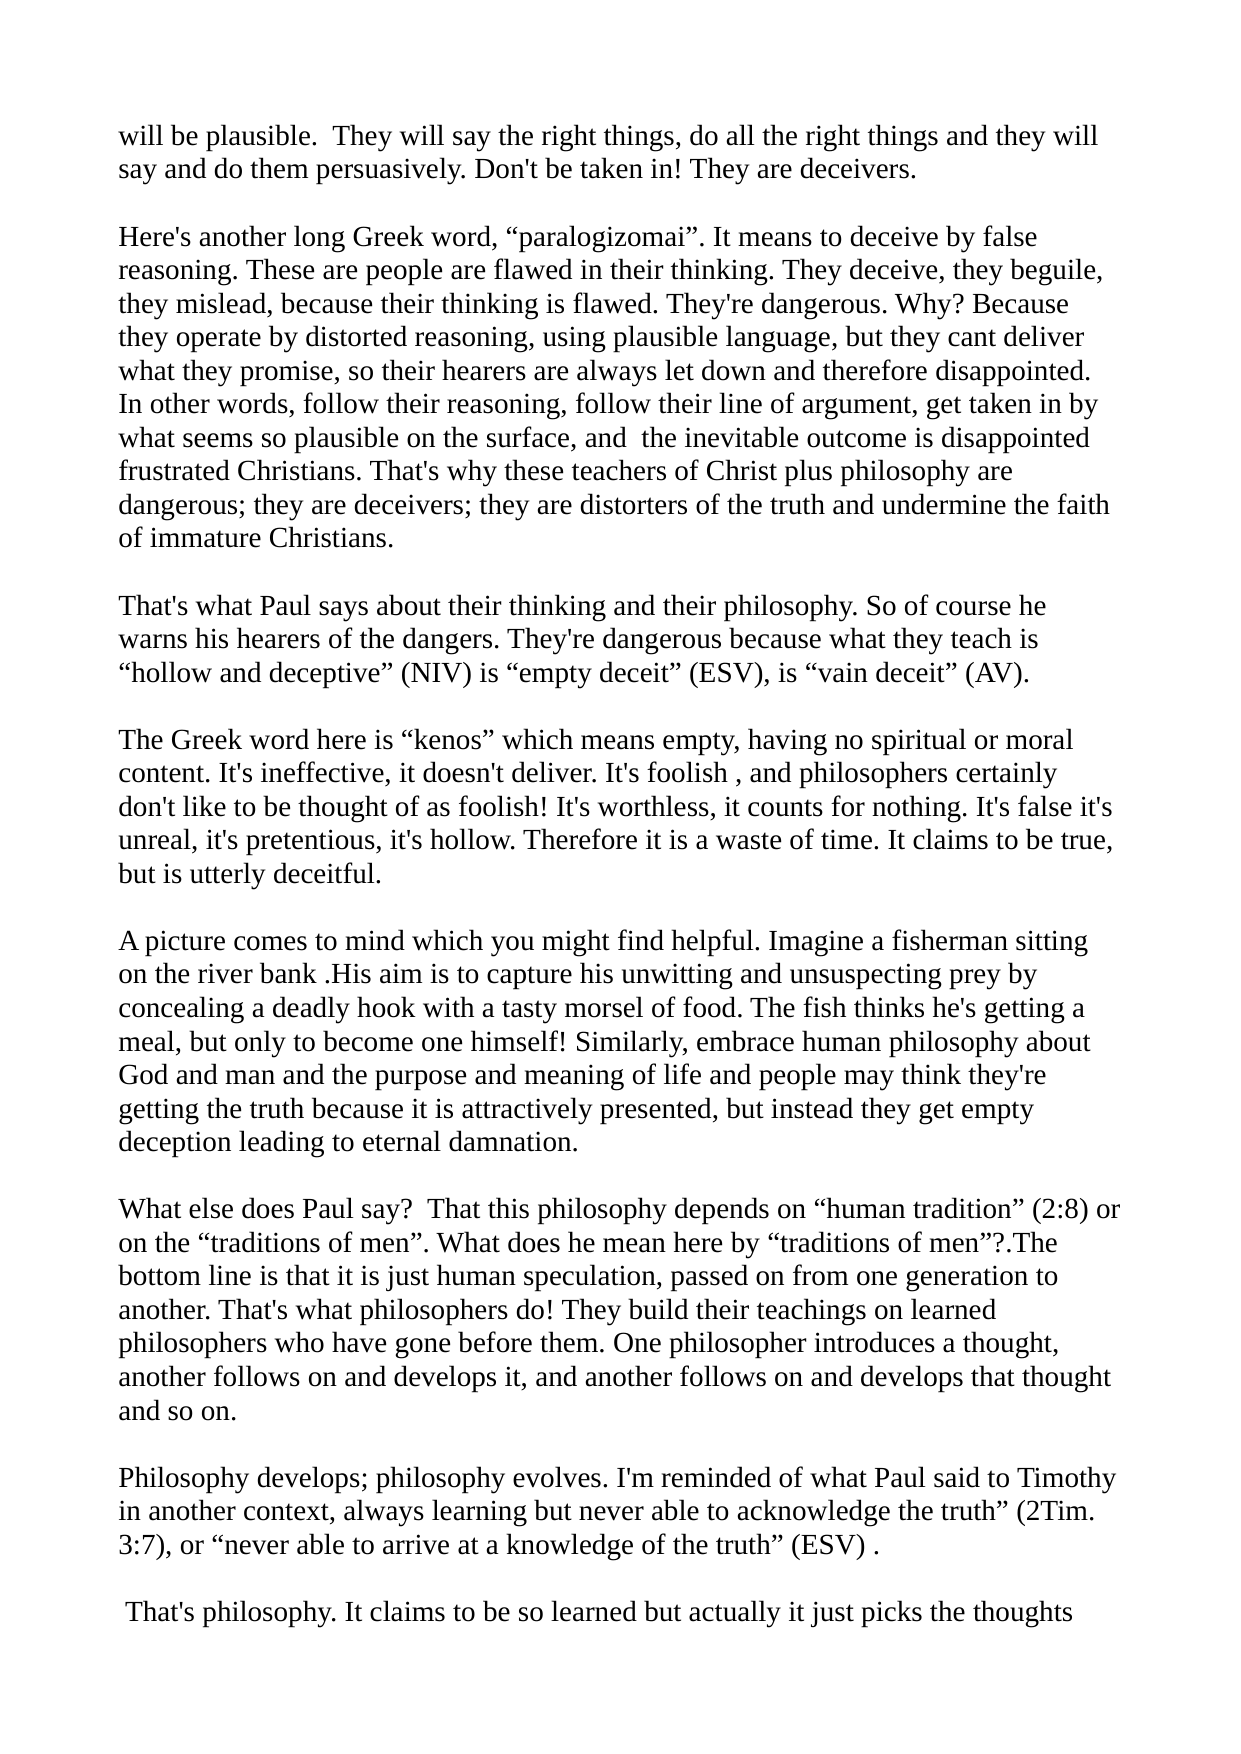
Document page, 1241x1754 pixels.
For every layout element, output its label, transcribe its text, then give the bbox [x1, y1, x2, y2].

text That's philosophy. It claims to be so learned but actually it just picks the thoughts [118, 1594, 1122, 1627]
text Here's another long Greek word, “paralogizomai”. It means to deceive by false reasoning. These are people are flawed in their thinking. They deceive, they beguile, they mislead, because their thinking is flawed. They're dangerous. Why? Because they operate by distorted reasoning, using plausible language, but they cant deliver what they promise, so their hearers are always let down and therefore disappointed. In other words, follow their reasoning, follow their line of argument, get taken in by what seems so plausible on the surface, and the inevitable outcome is disappointed frustrated Christians. That's why these teachers of Christ plus philosophy are dangerous; they are deceivers; they are distorters of the truth and undermine the faith of immature Christians. [118, 219, 1122, 554]
text What else does Paul say? That this philosophy depends on “human tradition” (2:8) or on the “traditions of men”. What does he mean here by “traditions of men”?.The bottom line is that it is just human speculation, passed on from one generation to another. That's what philosophers do! They build their teachings on learned philosophers who have gone before them. One philosopher introduces a thought, another follows on and develops it, and another follows on and develops that thought and so on. [118, 1191, 1122, 1426]
text A picture comes to mind which you might find helpful. Imagine a fisherman sitting on the river bank .His aim is to capture his unwitting and unsuspecting prey by concealing a deadly hook with a tasty morsel of food. The fish thinks he's getting a meal, but only to become one himself! Similarly, embrace human philosophy about God and man and the purpose and meaning of life and people may think they're getting the truth because it is attractively presented, but instead they get empty deception leading to eternal damnation. [118, 923, 1122, 1158]
text will be plausible. They will say the right things, do all the right things and they will say and do them persuasively. Don't be taken in! They are deceivers. [118, 118, 1122, 185]
text That's what Paul says about their thinking and their philosophy. So of course he warns his hearers of the dangers. They're dangerous because what they teach is “hollow and deceptive” (NIV) is “empty deceit” (ESV), is “vain deceit” (AV). [118, 588, 1122, 688]
text Philosophy develops; philosophy evolves. I'm reminded of what Paul said to Timothy in another context, always learning but never able to acknowledge the truth” (2Tim. 3:7), or “never able to arrive at a knowledge of the truth” (ESV) . [118, 1460, 1122, 1560]
text The Greek word here is “kenos” which means empty, having no spiritual or moral content. It's ineffective, it doesn't deliver. It's foolish , and philosophers certainly don't like to be thought of as foolish! It's worthless, it counts for nothing. It's false it's unreal, it's pretentious, it's hollow. Therefore it is a waste of time. It claims to be true, but is utterly deceitful. [118, 722, 1122, 889]
